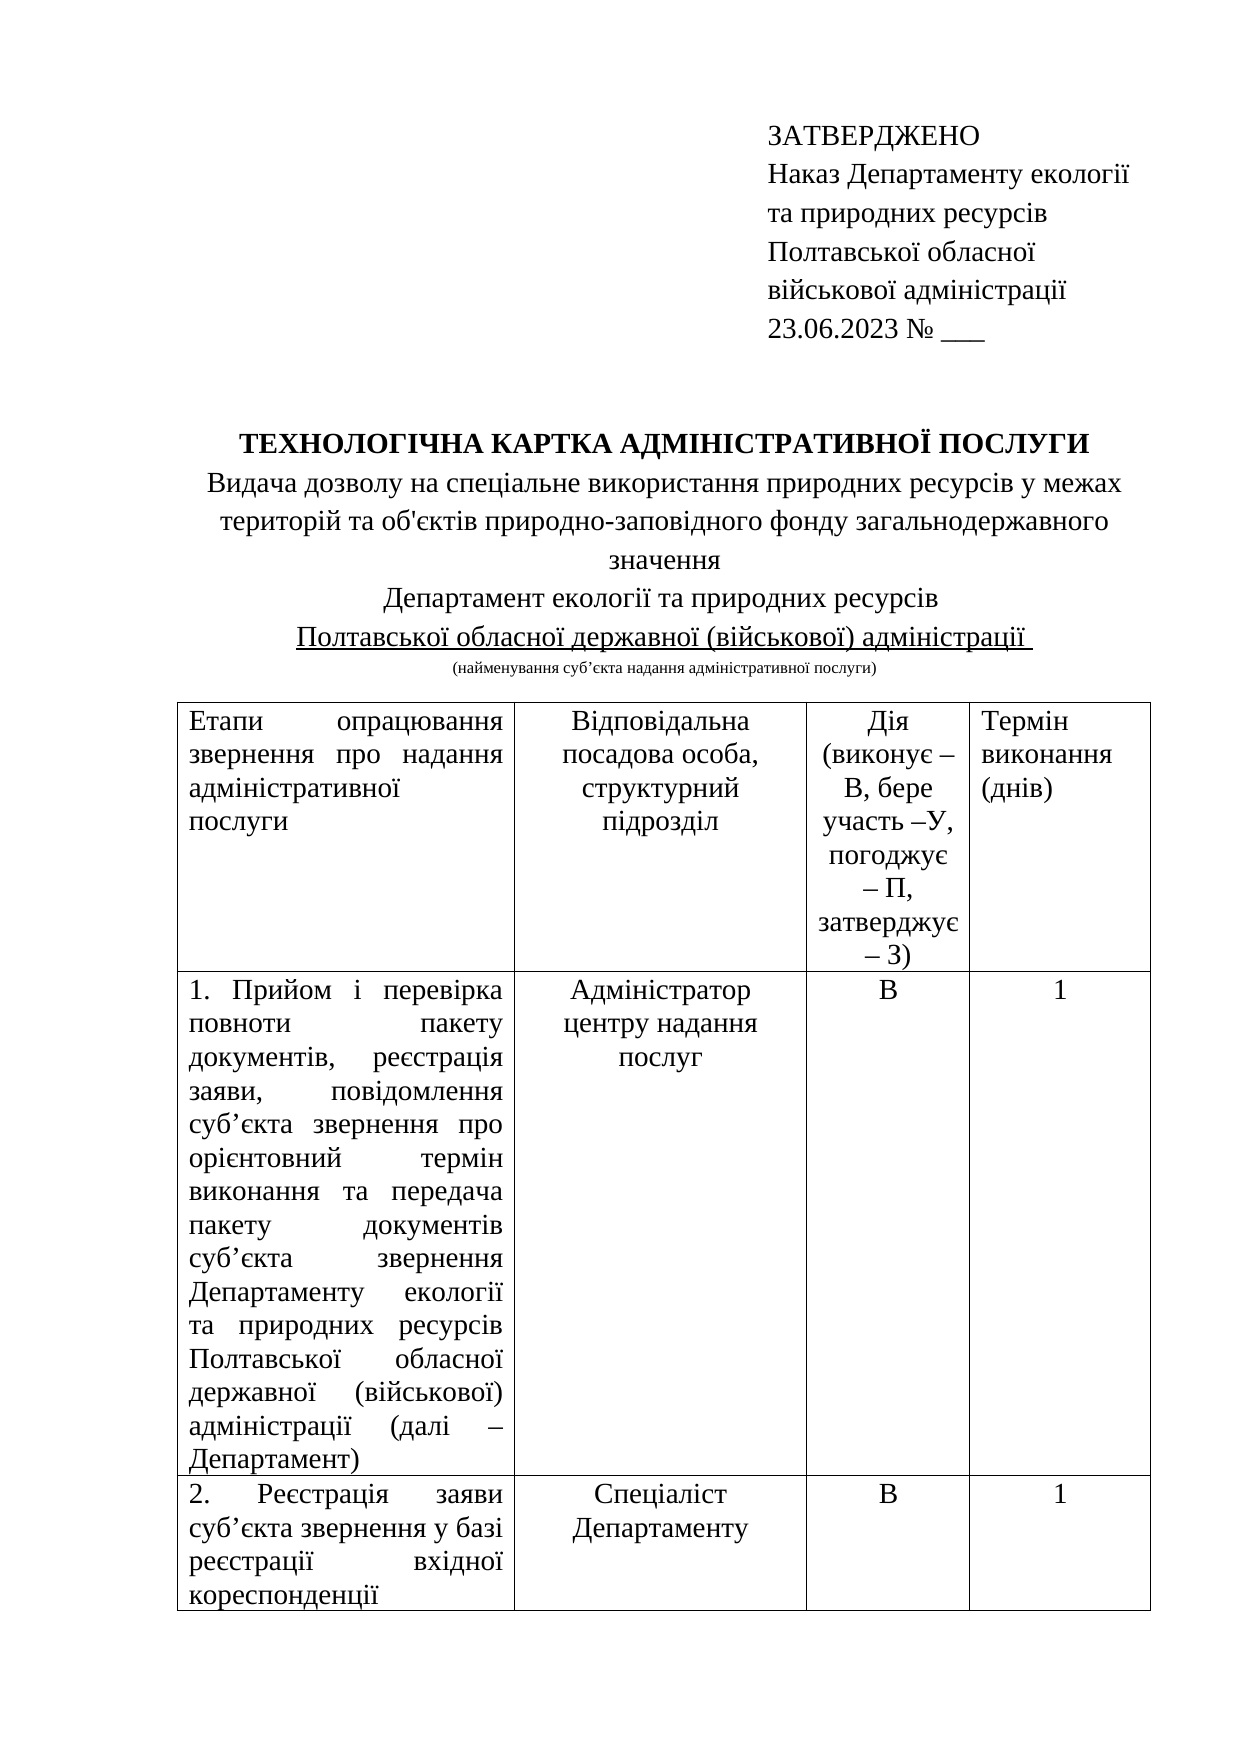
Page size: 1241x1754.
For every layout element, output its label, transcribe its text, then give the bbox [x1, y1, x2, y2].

text (найменування суб’єкта надання адміністративної послуги) [177, 658, 1152, 677]
table_header Відповідальна посадова особа, структурний підрозділ [515, 703, 806, 971]
table_header Етапи опрацювання звернення про надання адміністративної послуги [178, 703, 514, 971]
table_header Дія (виконує – В, бере участь –У, погоджує – П, затверджує – З) [807, 703, 969, 971]
table_header Термін виконання (днів) [970, 703, 1150, 971]
text Видача дозволу на спеціальне використання природних ресурсів у межах територій та об'єктів природно-заповідного фонду загальнодержавного значення [177, 465, 1152, 576]
text військової адміністрації [177, 272, 1152, 306]
text Полтавської обласної [177, 234, 1152, 267]
table_cell Спеціаліст Департаменту [515, 1476, 806, 1610]
table_cell 1 [970, 1476, 1150, 1610]
table_cell 2. Реєстрація заяви суб’єкта звернення у базі реєстрації вхідної кореспонденції [178, 1476, 514, 1610]
table_cell 1. Прийом і перевірка повноти пакету документів, реєстрація заяви, повідомлення суб’єкта звернення про орієнтовний термін виконання та передача пакету документів суб’єкта звернення Департаменту екології та природних ресурсів Полтавської обласної державної (військової) адміністрації (далі – Департамент) [178, 972, 514, 1475]
text Полтавської обласної державної (військової) адміністрації [177, 619, 1152, 653]
text Департамент екології та природних ресурсів [177, 581, 1152, 614]
table_cell В [807, 972, 969, 1475]
table_cell Адміністратор центру надання послуг [515, 972, 806, 1475]
text 23.06.2023 № ___ [177, 311, 1152, 344]
table_cell В [807, 1476, 969, 1610]
text та природних ресурсів [177, 195, 1152, 229]
table_cell 1 [970, 972, 1150, 1475]
text Наказ Департаменту екології [177, 157, 1152, 190]
text ТЕХНОЛОГІЧНА КАРТКА АДМІНІСТРАТИВНОЇ ПОСЛУГИ [177, 426, 1152, 460]
text ЗАТВЕРДЖЕНО [693, 118, 1152, 152]
